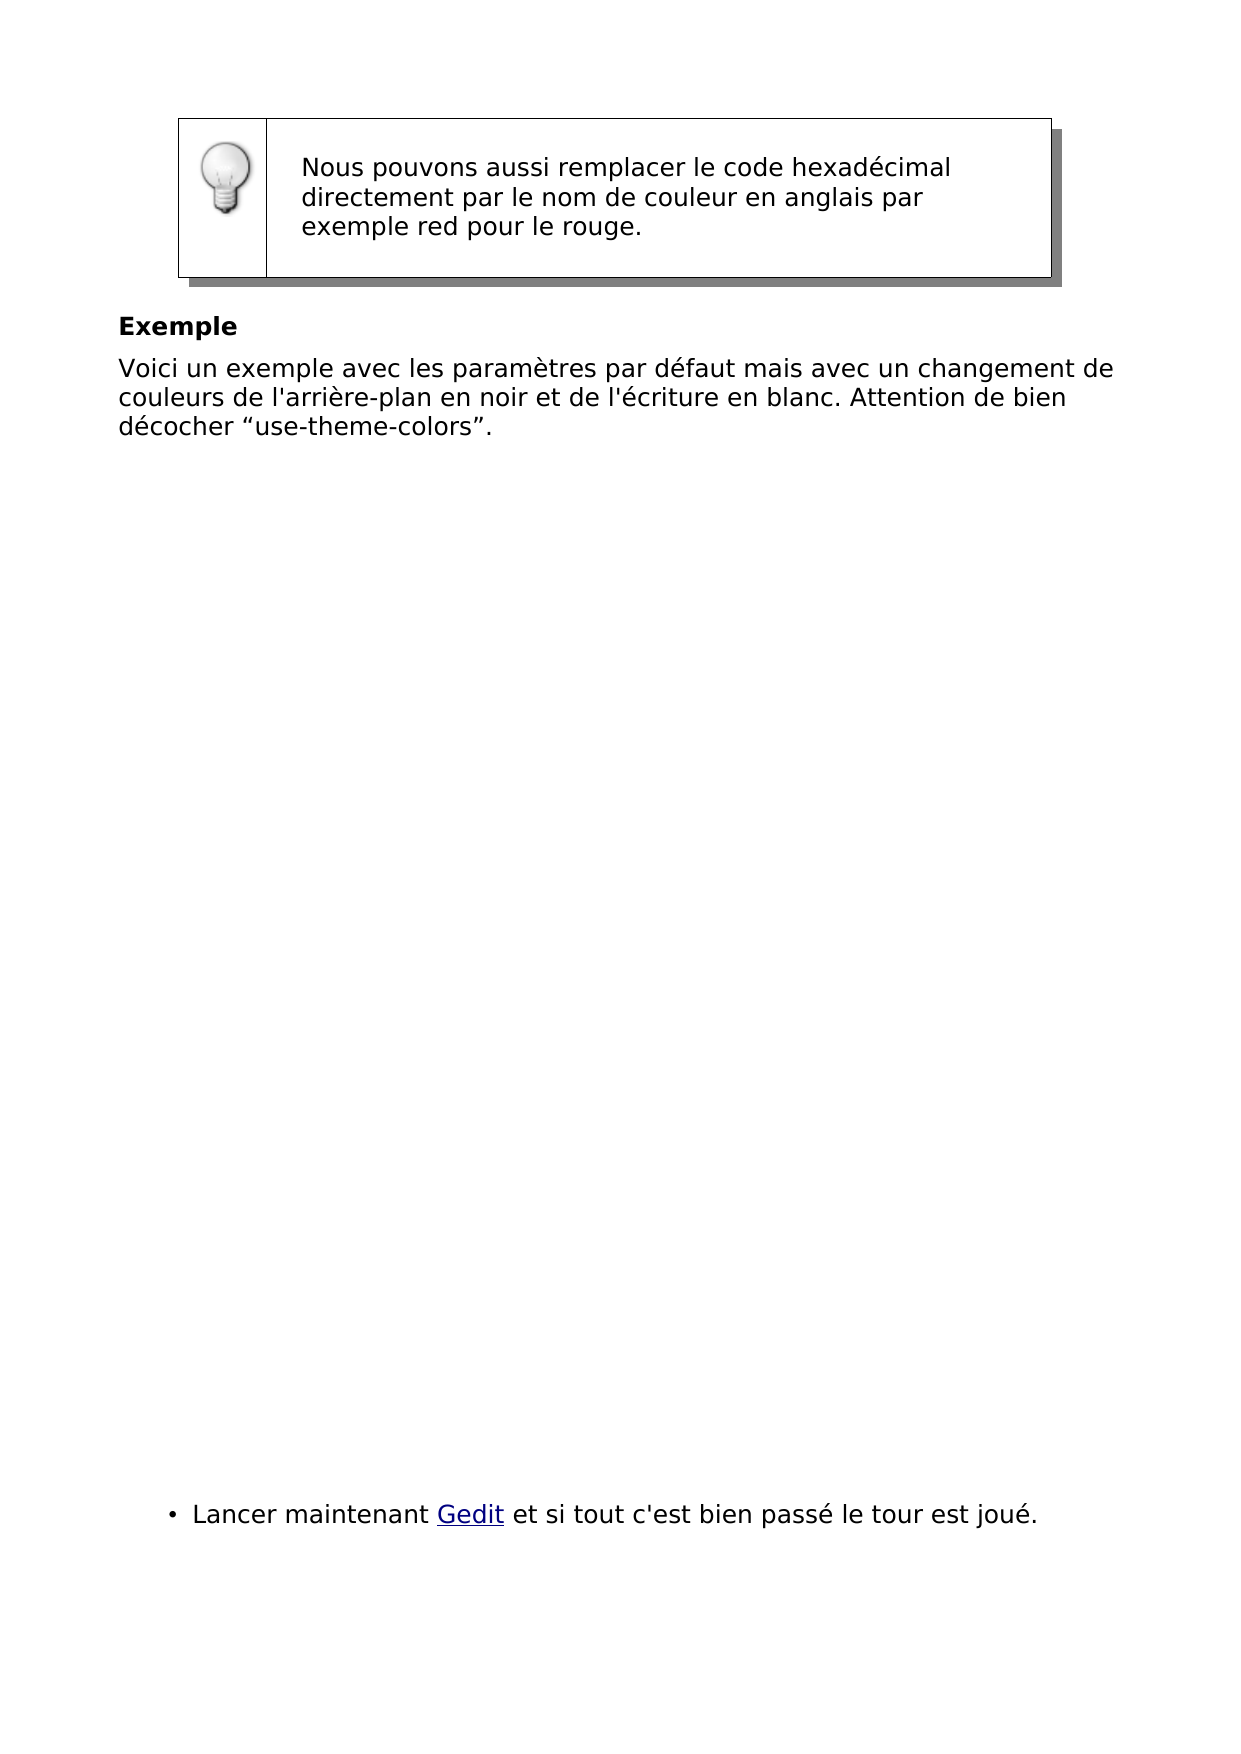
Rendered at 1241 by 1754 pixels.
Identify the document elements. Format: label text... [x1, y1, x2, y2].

subtitle Exemple [118, 312, 1122, 341]
list Lancer maintenant Gedit et si tout c'est bien passé le tour est joué. [177, 1500, 1122, 1529]
table_header Nous pouvons aussi remplacer le code hexadécimal directement par le nom de couleur en anglais par exemple red pour le rouge. [267, 119, 1051, 277]
picture [190, 141, 266, 217]
table_header [179, 119, 266, 277]
text Voici un exemple avec les paramètres par défaut mais avec un changement de couleurs de l'arrière-plan en noir et de l'écriture en blanc. Attention de bien décocher “use-theme-colors”. [118, 354, 1122, 441]
